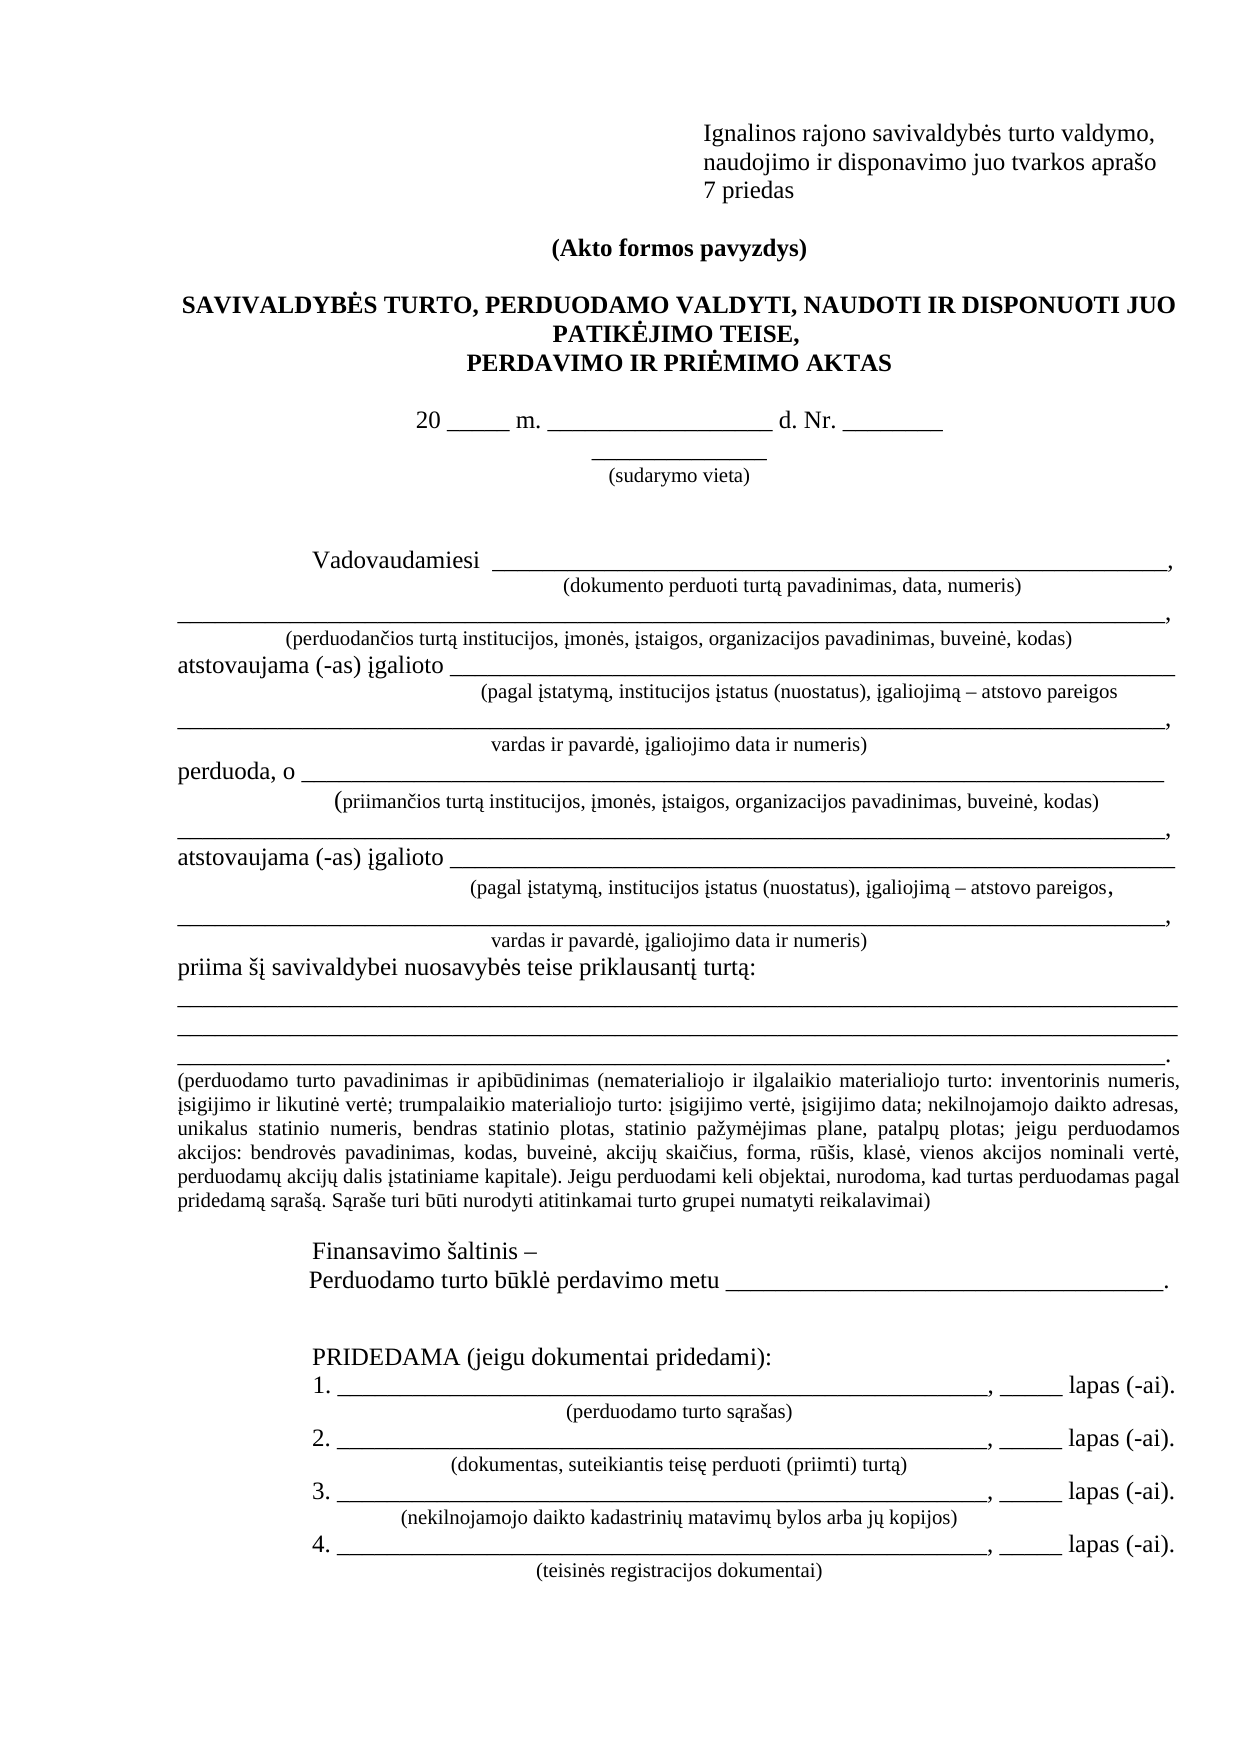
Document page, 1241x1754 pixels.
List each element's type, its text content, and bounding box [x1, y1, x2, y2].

text (teisinės registracijos dokumentai) [177, 1557, 1181, 1582]
text _______________________________________________________________________________. [177, 1039, 1181, 1067]
text SAVIVALDYBĖS TURTO, PERDUODAMO VALDYTI, NAUDOTI IR DISPONUOTI JUO PATIKĖJIMO TEISE, [177, 291, 1181, 348]
text ________________________________________________________________________________ [177, 1010, 1181, 1039]
text ______________ [177, 434, 1181, 463]
text (nekilnojamojo daikto kadastrinių matavimų bylos arba jų kopijos) [177, 1505, 1181, 1529]
text (pagal įstatymą, institucijos įstatus (nuostatus), įgaliojimą – atstovo pareigos [252, 679, 1181, 703]
text PRIDEDAMA (jeigu dokumentai pridedami): [177, 1342, 1181, 1370]
text priima šį savivaldybei nuosavybės teise priklausantį turtą: [177, 952, 1181, 981]
text _______________________________________________________________________________, [177, 597, 1181, 626]
text _______________________________________________________________________________, [177, 813, 1181, 842]
text (sudarymo vieta) [177, 463, 1181, 487]
text Ignalinos rajono savivaldybės turto valdymo, [177, 118, 1181, 147]
text 20 _____ m. __________________ d. Nr. ________ [177, 406, 1181, 434]
text vardas ir pavardė, įgaliojimo data ir numeris) [177, 928, 1181, 952]
text (dokumento perduoti turtą pavadinimas, data, numeris) [177, 573, 1181, 597]
text atstovaujama (-as) įgalioto __________________________________________________________ [177, 842, 1181, 871]
text naudojimo ir disponavimo juo tvarkos aprašo [177, 147, 1181, 176]
text (perduodančios turtą institucijos, įmonės, įstaigos, organizacijos pavadinimas, buveinė, kodas) [177, 626, 1181, 650]
text (perduodamo turto pavadinimas ir apibūdinimas (nematerialiojo ir ilgalaikio materialiojo turto: inventorinis numeris, įsigijimo ir likutinė vertė; trumpalaikio materialiojo turto: įsigijimo vertė, įsigijimo data; nekilnojamojo daikto adresas, unikalus statinio numeris, bendras statinio plotas, statinio pažymėjimas plane, patalpų plotas; jeigu perduodamos akcijos: bendrovės pavadinimas, kodas, buveinė, akcijų skaičius, forma, rūšis, klasė, vienos akcijos nominali vertė, perduodamų akcijų dalis įstatiniame kapitale). Jeigu perduodami keli objektai, nurodoma, kad turtas perduodamas pagal pridedamą sąrašą. Sąraše turi būti nurodyti atitinkamai turto grupei numatyti reikalavimai) [177, 1067, 1181, 1212]
text 1. ____________________________________________________, _____ lapas (-ai). [177, 1370, 1181, 1399]
text _______________________________________________________________________________, [177, 900, 1181, 928]
text 4. ____________________________________________________, _____ lapas (-ai). [177, 1529, 1181, 1557]
text _______________________________________________________________________________, [177, 703, 1181, 732]
text atstovaujama (-as) įgalioto __________________________________________________________ [177, 650, 1181, 679]
text (perduodamo turto sąrašas) [177, 1399, 1181, 1423]
text vardas ir pavardė, įgaliojimo data ir numeris) [177, 732, 1181, 756]
text Vadovaudamiesi ______________________________________________________, [177, 545, 1181, 573]
text Perduodamo turto būklė perdavimo metu ___________________________________. [177, 1265, 1181, 1293]
text (dokumentas, suteikiantis teisę perduoti (priimti) turtą) [177, 1452, 1181, 1476]
text perduoda, o _____________________________________________________________________ [177, 756, 1181, 785]
text (priimančios turtą institucijos, įmonės, įstaigos, organizacijos pavadinimas, buveinė, kodas) [252, 785, 1181, 813]
text ________________________________________________________________________________ [177, 981, 1181, 1010]
text 7 priedas [177, 176, 1181, 204]
text (Akto formos pavyzdys) [177, 233, 1181, 262]
text 2. ____________________________________________________, _____ lapas (-ai). [177, 1423, 1181, 1452]
text 3. ____________________________________________________, _____ lapas (-ai). [177, 1476, 1181, 1505]
text PERDAVIMO IR PRIĖMIMO AKTAS [177, 348, 1181, 377]
text Finansavimo šaltinis – [177, 1236, 1181, 1265]
text (pagal įstatymą, institucijos įstatus (nuostatus), įgaliojimą – atstovo pareigos, [402, 871, 1181, 900]
